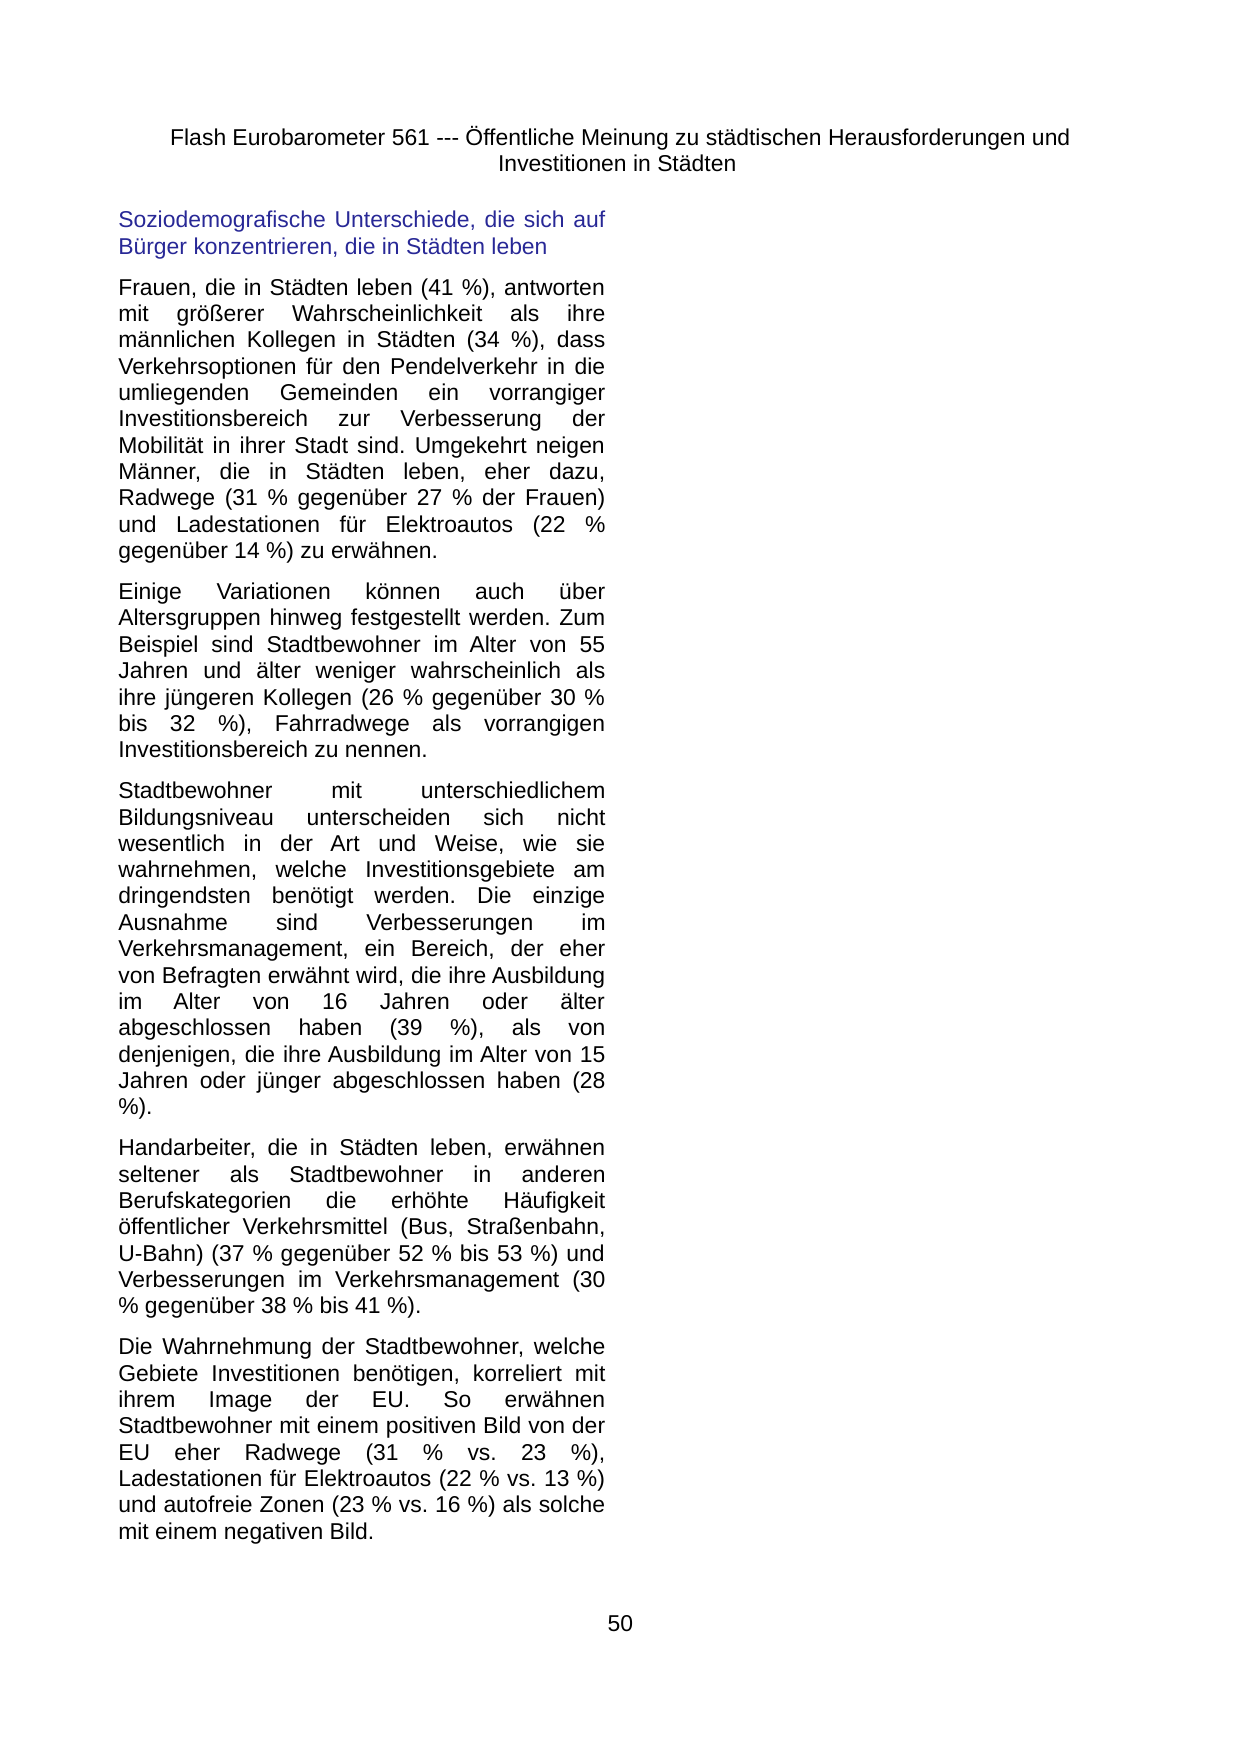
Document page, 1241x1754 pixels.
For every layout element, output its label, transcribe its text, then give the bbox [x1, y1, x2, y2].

text Stadtbewohner mit unterschiedlichem Bildungsniveau unterscheiden sich nicht wesentlich in der Art und Weise, wie sie wahrnehmen, welche Investitionsgebiete am dringendsten benötigt werden. Die einzige Ausnahme sind Verbesserungen im Verkehrsmanagement, ein Bereich, der eher von Befragten erwähnt wird, die ihre Ausbildung im Alter von 16 Jahren oder älter abgeschlossen haben (39 %), als von denjenigen, die ihre Ausbildung im Alter von 15 Jahren oder jünger abgeschlossen haben (28 %). [118, 777, 605, 1120]
text Die Wahrnehmung der Stadtbewohner, welche Gebiete Investitionen benötigen, korreliert mit ihrem Image der EU. So erwähnen Stadtbewohner mit einem positiven Bild von der EU eher Radwege (31 % vs. 23 %), Ladestationen für Elektroautos (22 % vs. 13 %) und autofreie Zonen (23 % vs. 16 %) als solche mit einem negativen Bild. [118, 1333, 605, 1544]
text Einige Variationen können auch über Altersgruppen hinweg festgestellt werden. Zum Beispiel sind Stadtbewohner im Alter von 55 Jahren und älter weniger wahrscheinlich als ihre jüngeren Kollegen (26 % gegenüber 30 % bis 32 %), Fahrradwege als vorrangigen Investitionsbereich zu nennen. [118, 578, 605, 762]
text Soziodemografische Unterschiede, die sich auf Bürger konzentrieren, die in Städten leben [118, 206, 605, 259]
text Handarbeiter, die in Städten leben, erwähnen seltener als Stadtbewohner in anderen Berufskategorien die erhöhte Häufigkeit öffentlicher Verkehrsmittel (Bus, Straßenbahn, U-Bahn) (37 % gegenüber 52 % bis 53 %) und Verbesserungen im Verkehrsmanagement (30 % gegenüber 38 % bis 41 %). [118, 1134, 605, 1319]
text Frauen, die in Städten leben (41 %), antworten mit größerer Wahrscheinlichkeit als ihre männlichen Kollegen in Städten (34 %), dass Verkehrsoptionen für den Pendelverkehr in die umliegenden Gemeinden ein vorrangiger Investitionsbereich zur Verbesserung der Mobilität in ihrer Stadt sind. Umgekehrt neigen Männer, die in Städten leben, eher dazu, Radwege (31 % gegenüber 27 % der Frauen) und Ladestationen für Elektroautos (22 % gegenüber 14 %) zu erwähnen. [118, 273, 605, 563]
